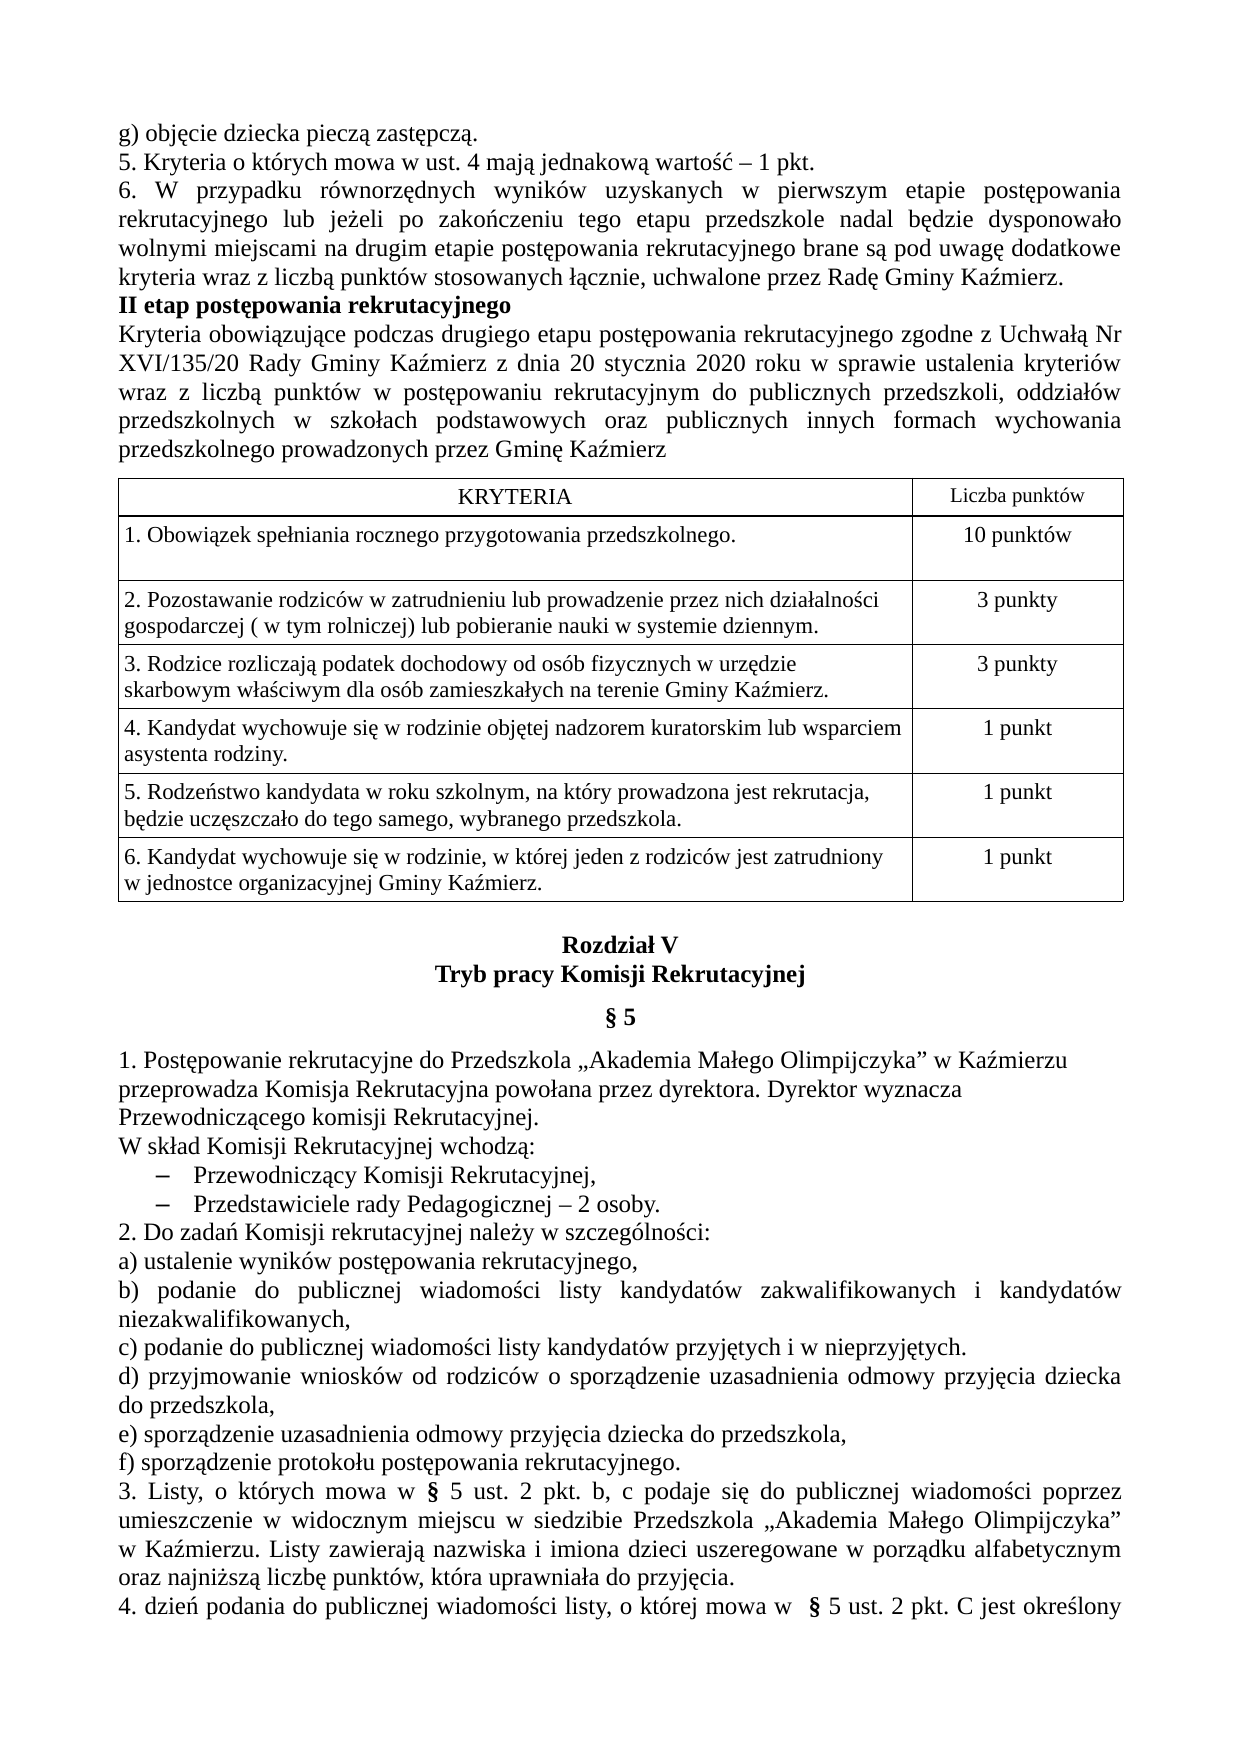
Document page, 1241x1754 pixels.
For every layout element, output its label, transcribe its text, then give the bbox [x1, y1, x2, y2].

text 5. Kryteria o których mowa w ust. 4 mają jednakową wartość – 1 pkt. [118, 147, 1122, 176]
table_cell 5. Rodzeństwo kandydata w roku szkolnym, na który prowadzona jest rekrutacja, będzie uczęszczało do tego samego, wybranego przedszkola. [119, 774, 912, 837]
table_header 10 punktów [913, 517, 1123, 580]
text e) sporządzenie uzasadnienia odmowy przyjęcia dziecka do przedszkola, [118, 1419, 1122, 1447]
table_cell 3 punkty [913, 645, 1123, 708]
table_header KRYTERIA [119, 479, 912, 515]
table_cell 6. Kandydat wychowuje się w rodzinie, w której jeden z rodziców jest zatrudniony w jednostce organizacyjnej Gminy Kaźmierz. [119, 838, 912, 901]
text II etap postępowania rekrutacyjnego [118, 291, 1122, 319]
text 4. dzień podania do publicznej wiadomości listy, o której mowa w § 5 ust. 2 pkt. C jest określony [118, 1591, 1122, 1620]
table_header 1. Obowiązek spełniania rocznego przygotowania przedszkolnego. [119, 517, 912, 580]
text 6. W przypadku równorzędnych wyników uzyskanych w pierwszym etapie postępowania rekrutacyjnego lub jeżeli po zakończeniu tego etapu przedszkole nadal będzie dysponowało wolnymi miejscami na drugim etapie postępowania rekrutacyjnego brane są pod uwagę dodatkowe kryteria wraz z liczbą punktów stosowanych łącznie, uchwalone przez Radę Gminy Kaźmierz. [118, 176, 1122, 291]
list Przedstawiciele rady Pedagogicznej – 2 osoby. [156, 1189, 1122, 1217]
text d) przyjmowanie wniosków od rodziców o sporządzenie uzasadnienia odmowy przyjęcia dziecka do przedszkola, [118, 1361, 1122, 1419]
table_cell 3. Rodzice rozliczają podatek dochodowy od osób fizycznych w urzędzie skarbowym właściwym dla osób zamieszkałych na terenie Gminy Kaźmierz. [119, 645, 912, 708]
text 2. Do zadań Komisji rekrutacyjnej należy w szczególności: [118, 1217, 1122, 1246]
list Przewodniczący Komisji Rekrutacyjnej, [156, 1160, 1122, 1189]
text b) podanie do publicznej wiadomości listy kandydatów zakwalifikowanych i kandydatów niezakwalifikowanych, [118, 1275, 1122, 1332]
table_cell 2. Pozostawanie rodziców w zatrudnieniu lub prowadzenie przez nich działalności gospodarczej ( w tym rolniczej) lub pobieranie nauki w systemie dziennym. [119, 581, 912, 644]
table_cell 1 punkt [913, 838, 1123, 901]
text a) ustalenie wyników postępowania rekrutacyjnego, [118, 1246, 1122, 1275]
table_cell 1 punkt [913, 774, 1123, 837]
table_cell 3 punkty [913, 581, 1123, 644]
text W skład Komisji Rekrutacyjnej wchodzą: [118, 1131, 1122, 1160]
table_cell 1 punkt [913, 709, 1123, 773]
text c) podanie do publicznej wiadomości listy kandydatów przyjętych i w nieprzyjętych. [118, 1332, 1122, 1361]
text 1. Postępowanie rekrutacyjne do Przedszkola „Akademia Małego Olimpijczyka” w Kaźmierzu przeprowadza Komisja Rekrutacyjna powołana przez dyrektora. Dyrektor wyznacza Przewodniczącego komisji Rekrutacyjnej. [118, 1045, 1122, 1131]
text Kryteria obowiązujące podczas drugiego etapu postępowania rekrutacyjnego zgodne z Uchwałą Nr XVI/135/20 Rady Gminy Kaźmierz z dnia 20 stycznia 2020 roku w sprawie ustalenia kryteriów wraz z liczbą punktów w postępowaniu rekrutacyjnym do publicznych przedszkoli, oddziałów przedszkolnych w szkołach podstawowych oraz publicznych innych formach wychowania przedszkolnego prowadzonych przez Gminę Kaźmierz [118, 319, 1122, 463]
text § 5 [118, 1002, 1122, 1031]
text 3. Listy, o których mowa w § 5 ust. 2 pkt. b, c podaje się do publicznej wiadomości poprzez umieszczenie w widocznym miejscu w siedzibie Przedszkola „Akademia Małego Olimpijczyka” w Kaźmierzu. Listy zawierają nazwiska i imiona dzieci uszeregowane w porządku alfabetycznym oraz najniższą liczbę punktów, która uprawniała do przyjęcia. [118, 1476, 1122, 1591]
table_header Liczba punktów [913, 479, 1123, 515]
text Rozdział V [118, 930, 1122, 959]
table_cell 4. Kandydat wychowuje się w rodzinie objętej nadzorem kuratorskim lub wsparciem asystenta rodziny. [119, 709, 912, 773]
text g) objęcie dziecka pieczą zastępczą. [118, 118, 1122, 147]
text Tryb pracy Komisji Rekrutacyjnej [118, 959, 1122, 987]
text f) sporządzenie protokołu postępowania rekrutacyjnego. [118, 1447, 1122, 1476]
